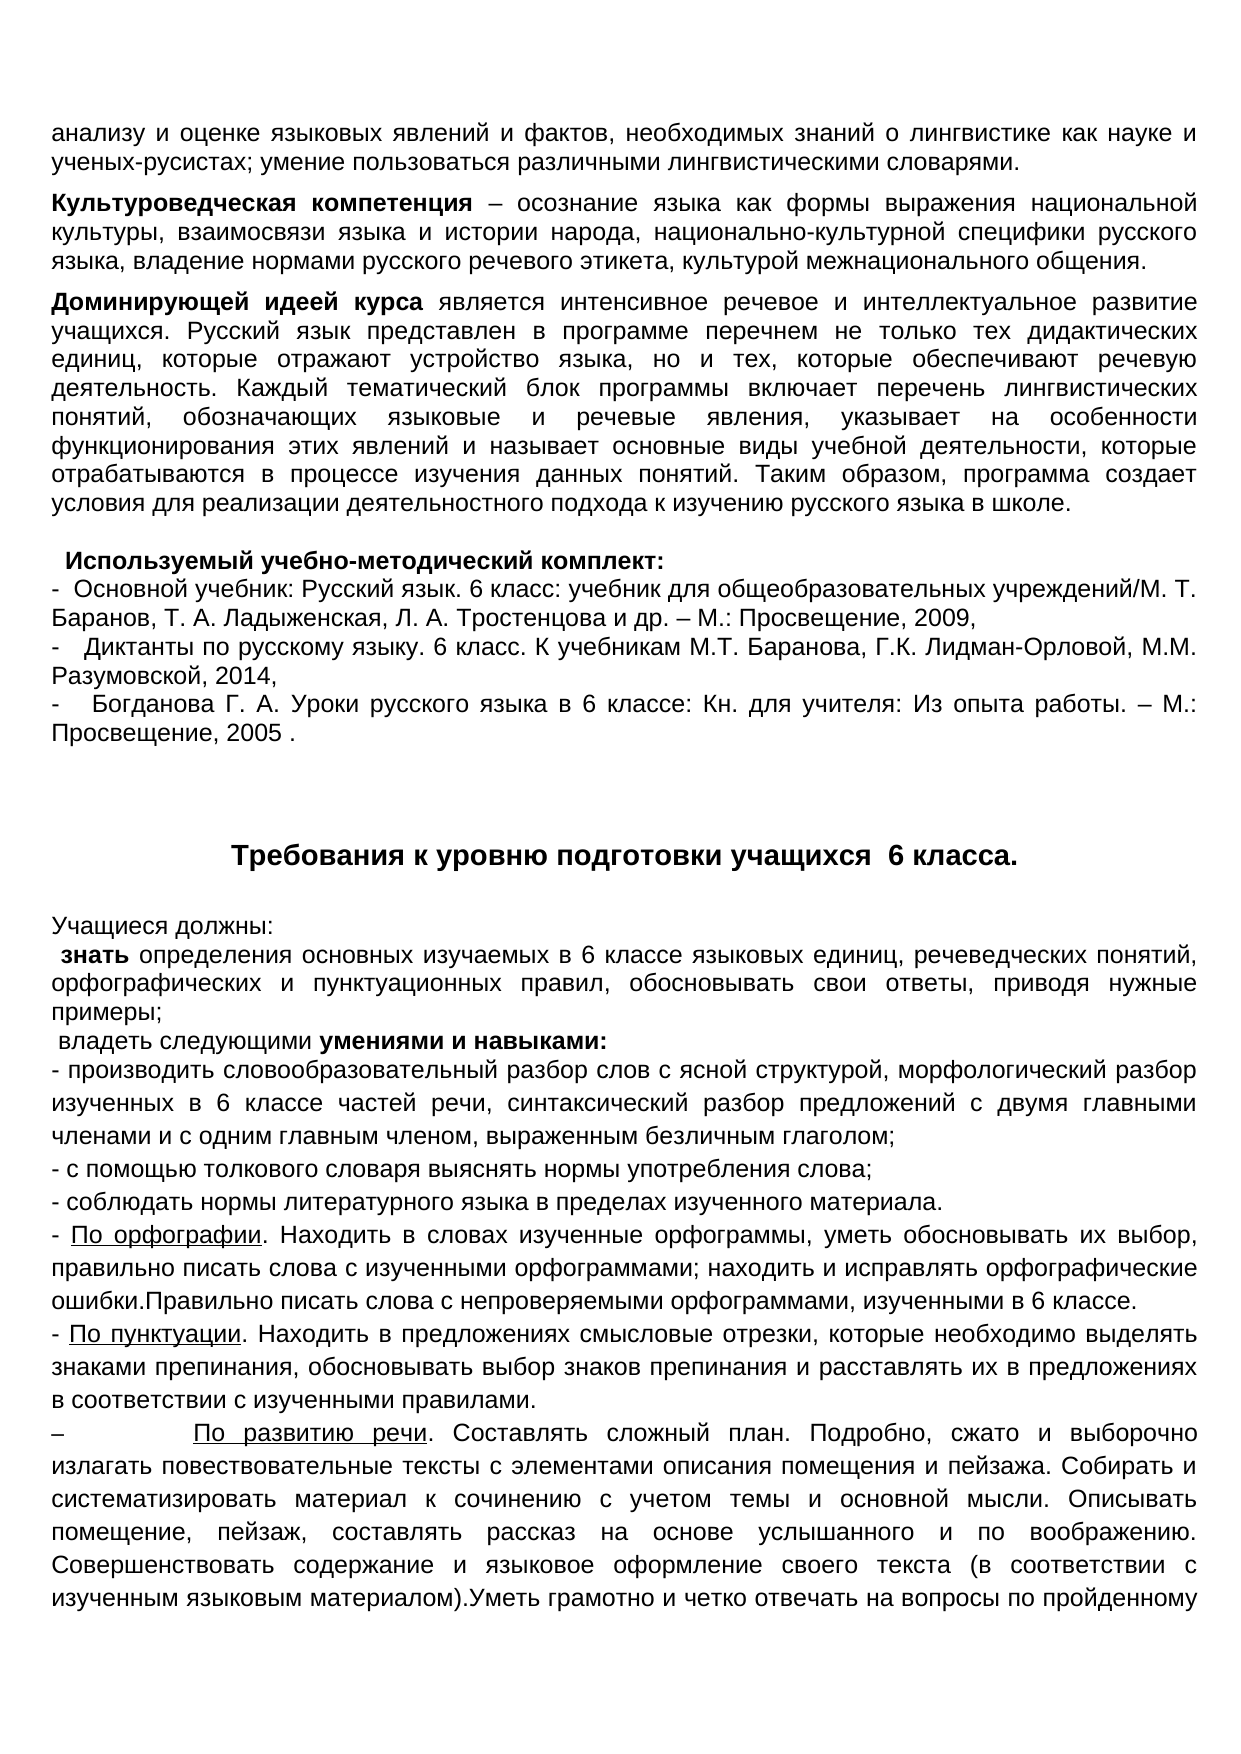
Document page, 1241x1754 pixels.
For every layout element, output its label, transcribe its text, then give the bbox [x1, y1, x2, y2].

text анализу и оценке языковых явлений и фактов, необходимых знаний о лингвистике как науке и ученых-русистах; умение пользоваться различными лингвистическими словарями. [51, 118, 1199, 176]
text - соблюдать нормы литературного языка в пределах изученного материала. [51, 1187, 1199, 1215]
text - Богданова Г. А. Уроки русского языка в 6 классе: Кн. для учителя: Из опыта работы. – М.: Просвещение, 2005 . [51, 689, 1199, 747]
text Доминирующей идеей курса является интенсивное речевое и интеллектуальное развитие учащихся. Русский язык представлен в программе перечнем не только тех дидактических единиц, которые отражают устройство языка, но и тех, которые обеспечивают речевую деятельность. Каждый тематический блок программы включает перечень лингвистических понятий, обозначающих языковые и речевые явления, указывает на особенности функционирования этих явлений и называет основные виды учебной деятельности, которые отрабатываются в процессе изучения данных понятий. Таким образом, программа создает условия для реализации деятельностного подхода к изучению русского языка в школе. [51, 287, 1199, 517]
text владеть следующими умениями и навыками: [51, 1026, 1199, 1054]
text - Основной учебник: Русский язык. 6 класс: учебник для общеобразовательных учреждений/М. Т. Баранов, Т. А. Ладыженская, Л. А. Тростенцова и др. – М.: Просвещение, 2009, [51, 574, 1199, 632]
text Учащиеся должны: [51, 911, 1199, 939]
text - производить словообразовательный разбор слов с ясной структурой, морфологический разбор изученных в 6 классе частей речи, синтаксический разбор предложений с двумя главными членами и с одним главным членом, выраженным безличным глаголом; [51, 1054, 1199, 1149]
text Используемый учебно-методический комплект: [51, 546, 1199, 574]
text знать определения основных изучаемых в 6 классе языковых единиц, речеведческих понятий, орфографических и пунктуационных правил, обосновывать свои ответы, приводя нужные примеры; [51, 939, 1199, 1026]
text - По орфографии. Находить в словах изученные орфограммы, уметь обосновывать их выбор, правильно писать слова с изученными орфограммами; находить и исправлять орфографические ошибки.Правильно писать слова с непроверяемыми орфограммами, изученными в 6 классе. [51, 1220, 1199, 1314]
text - Диктанты по русскому языку. 6 класс. К учебникам М.Т. Баранова, Г.К. Лидман-Орловой, М.М. Разумовской, 2014, [51, 632, 1199, 689]
list По развитию речи. Составлять сложный план. Подробно, сжато и выборочно излагать повествовательные тексты с элементами описания помещения и пейзажа. Собирать и систематизировать материал к сочинению с учетом темы и основной мысли. Описывать помещение, пейзаж, составлять рассказ на основе услышанного и по воображению. Совершенствовать содержание и языковое оформление своего текста (в соответствии с изученным языковым материалом).Уметь грамотно и четко отвечать на вопросы по пройденному [51, 1418, 1199, 1612]
text Культуроведческая компетенция – осознание языка как формы выражения национальной культуры, взаимосвязи языка и истории народа, национально-культурной специфики русского языка, владение нормами русского речевого этикета, культурой межнационального общения. [51, 188, 1199, 274]
text Требования к уровню подготовки учащихся 6 класса. [51, 838, 1199, 872]
text - По пунктуации. Находить в предложениях смысловые отрезки, которые необходимо выделять знаками препинания, обосновывать выбор знаков препинания и расставлять их в предложениях в соответствии с изученными правилами. [51, 1319, 1199, 1413]
text - с помощью толкового словаря выяснять нормы употребления слова; [51, 1154, 1199, 1182]
